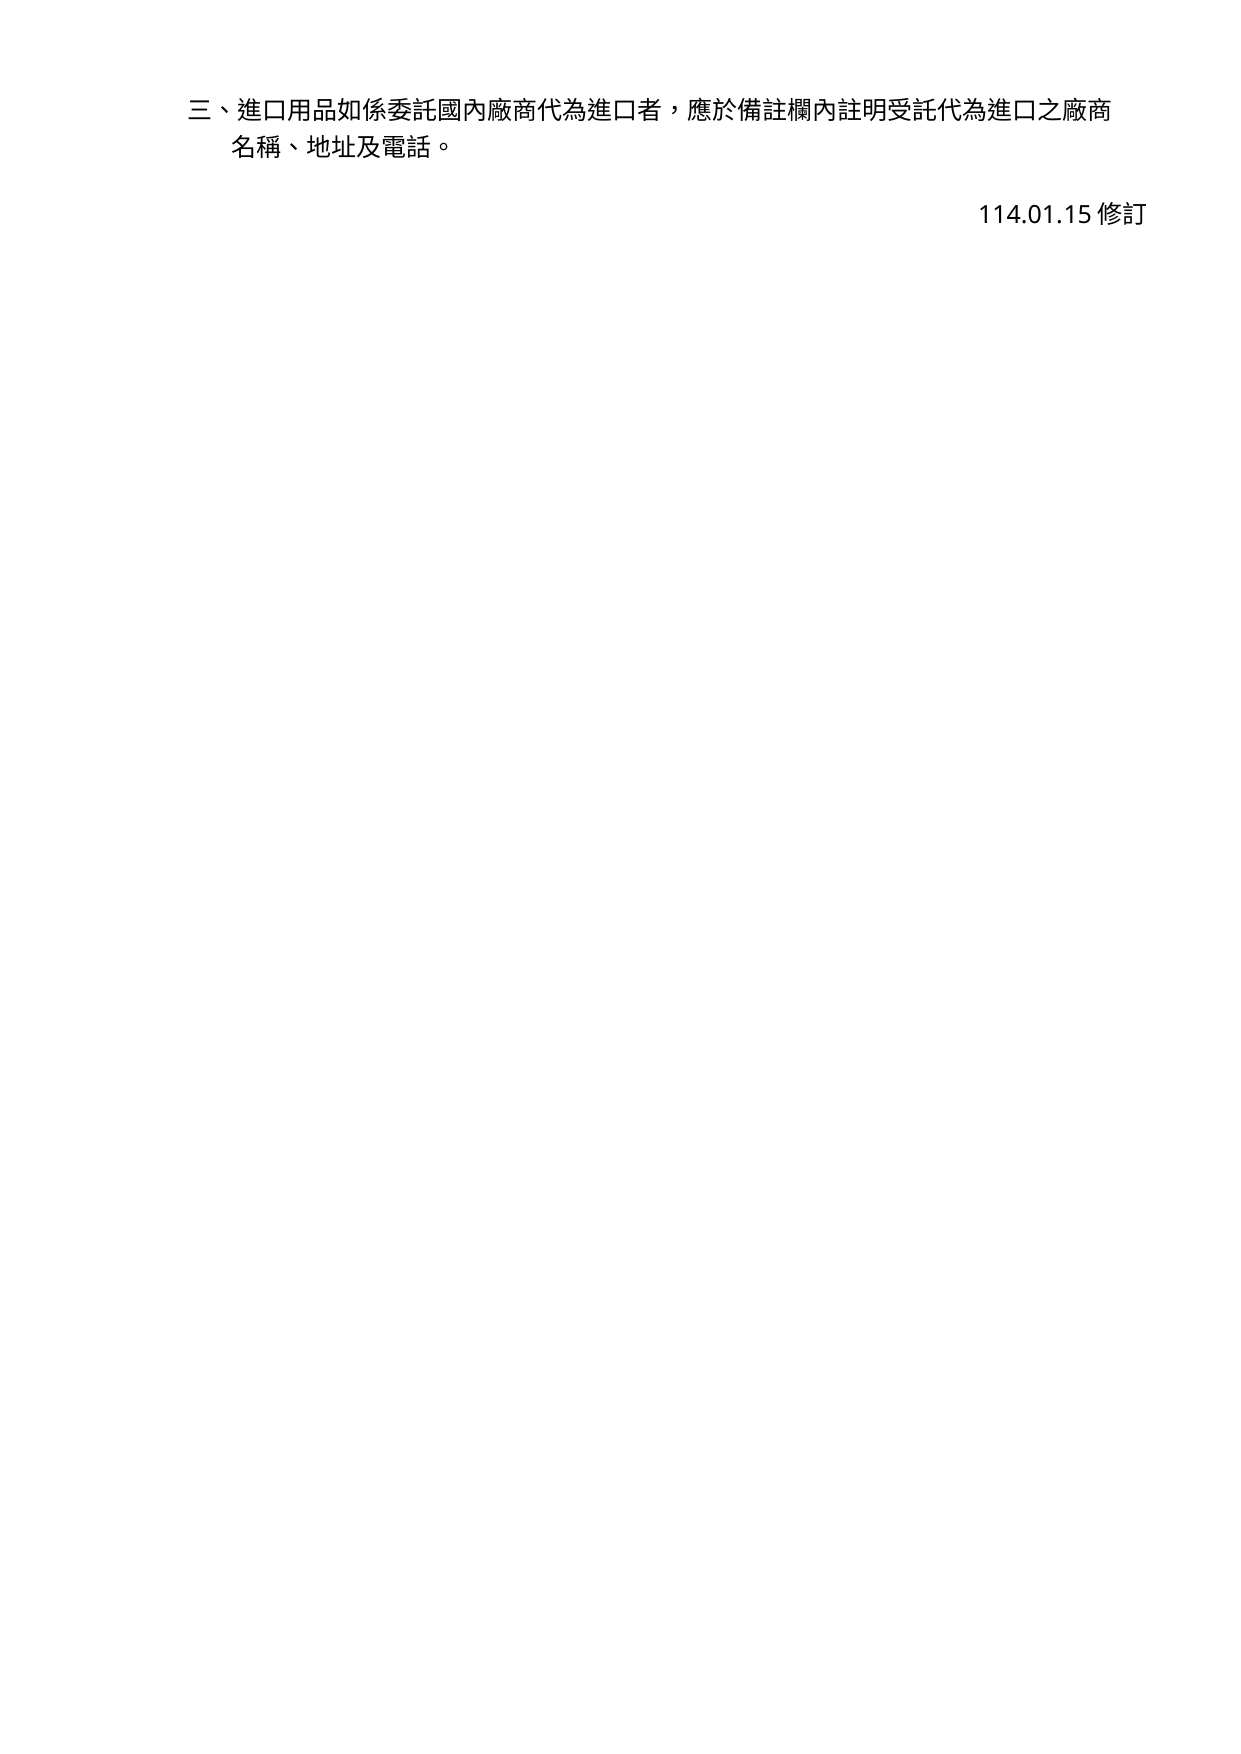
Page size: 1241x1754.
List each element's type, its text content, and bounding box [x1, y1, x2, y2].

text 114.01.15修訂 [204, 194, 1147, 231]
text 三、進口用品如係委託國內廠商代為進口者，應於備註欄內註明受託代為進口之廠商名稱、地址及電話。 [187, 89, 1132, 164]
